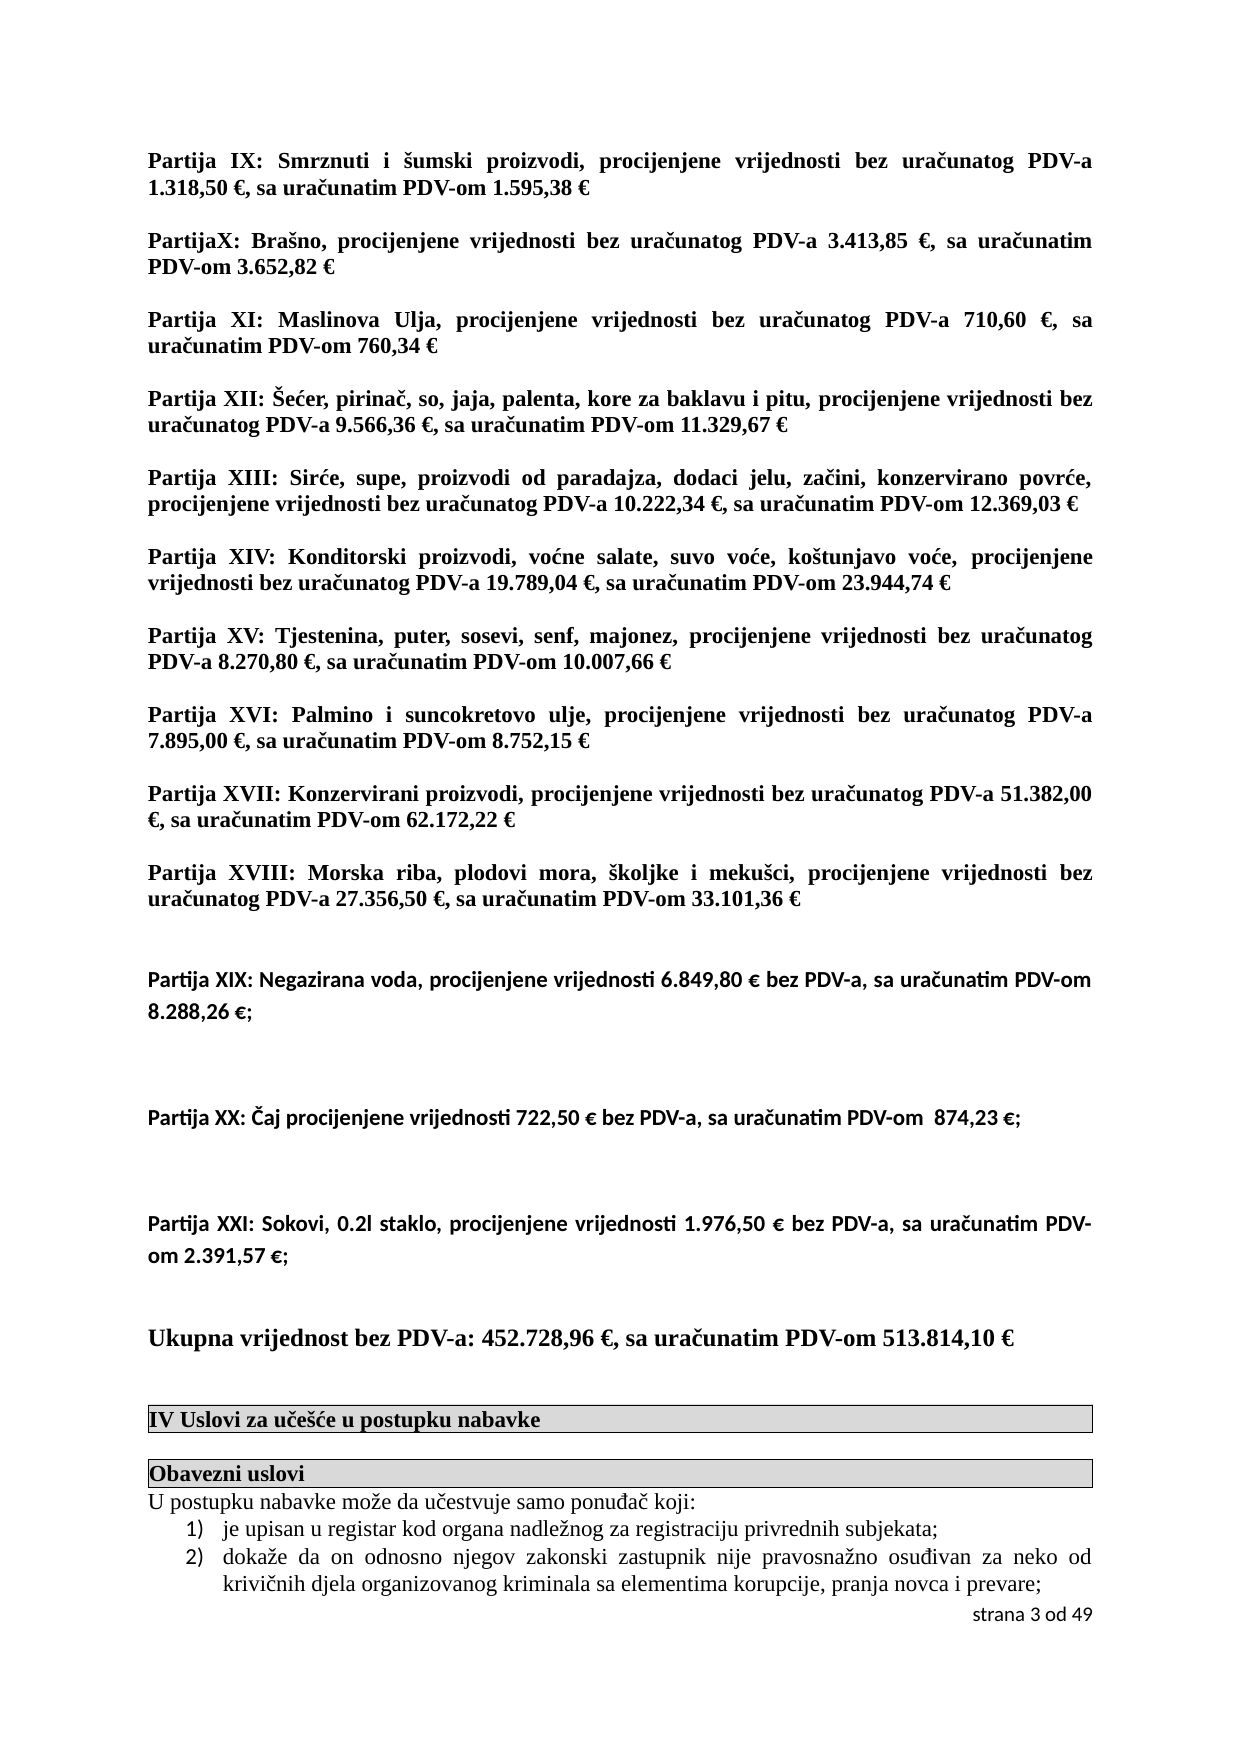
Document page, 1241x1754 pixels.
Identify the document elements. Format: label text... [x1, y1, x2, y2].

text Partija XIX: Negazirana voda, procijenjene vrijednosti 6.849,80 € bez PDV-a, sa uračunatim PDV-om 8.288,26 €; [148, 965, 1093, 1025]
text IV Uslovi za učešće u postupku nabavke [149, 1406, 1092, 1432]
text Partija XII: Šećer, pirinač, so, jaja, palenta, kore za baklavu i pitu, procijenjene vrijednosti bez uračunatog PDV-a 9.566,36 €, sa uračunatim PDV-om 11.329,67 € [148, 385, 1093, 437]
list je upisan u registar kod organa nadležnog za registraciju privrednih subjekata; [185, 1514, 1093, 1542]
text U postupku nabavke može da učestvuje samo ponuđač koji: [148, 1488, 1093, 1514]
list dokaže da on odnosno njegov zakonski zastupnik nije pravosnažno osuđivan za neko od krivičnih djela organizovanog kriminala sa elementima korupcije, pranja novca i prevare; [185, 1542, 1093, 1597]
text Partija XXI: Sokovi, 0.2l staklo, procijenjene vrijednosti 1.976,50 € bez PDV-a, sa uračunatim PDV-om 2.391,57 €; [148, 1209, 1093, 1269]
text Partija XV: Tjestenina, puter, sosevi, senf, majonez, procijenjene vrijednosti bez uračunatog PDV-a 8.270,80 €, sa uračunatim PDV-om 10.007,66 € [148, 622, 1093, 675]
text Partija XIV: Konditorski proizvodi, voćne salate, suvo voće, koštunjavo voće, procijenjene vrijednosti bez uračunatog PDV-a 19.789,04 €, sa uračunatim PDV-om 23.944,74 € [148, 543, 1093, 596]
text Partija IX: Smrznuti i šumski proizvodi, procijenjene vrijednosti bez uračunatog PDV-a 1.318,50 €, sa uračunatim PDV-om 1.595,38 € [148, 148, 1093, 200]
text Partija XIII: Sirće, supe, proizvodi od paradajza, dodaci jelu, začini, konzervirano povrće, procijenjene vrijednosti bez uračunatog PDV-a 10.222,34 €, sa uračunatim PDV-om 12.369,03 € [148, 464, 1093, 517]
text Partija XX: Čaj procijenjene vrijednosti 722,50 € bez PDV-a, sa uračunatim PDV-om 874,23 €; [148, 1103, 1093, 1131]
text Partija XVII: Konzervirani proizvodi, procijenjene vrijednosti bez uračunatog PDV-a 51.382,00 €, sa uračunatim PDV-om 62.172,22 € [148, 780, 1093, 833]
text Partija XVI: Palmino i suncokretovo ulje, procijenjene vrijednosti bez uračunatog PDV-a 7.895,00 €, sa uračunatim PDV-om 8.752,15 € [148, 701, 1093, 754]
text Partija XI: Maslinova Ulja, procijenjene vrijednosti bez uračunatog PDV-a 710,60 €, sa uračunatim PDV-om 760,34 € [148, 306, 1093, 358]
text Ukupna vrijednost bez PDV-a: 452.728,96 €, sa uračunatim PDV-om 513.814,10 € [148, 1323, 1093, 1352]
text Obavezni uslovi [149, 1460, 1092, 1487]
text Partija XVIII: Morska riba, plodovi mora, školjke i mekušci, procijenjene vrijednosti bez uračunatog PDV-a 27.356,50 €, sa uračunatim PDV-om 33.101,36 € [148, 859, 1093, 912]
text PartijaX: Brašno, procijenjene vrijednosti bez uračunatog PDV-a 3.413,85 €, sa uračunatim PDV-om 3.652,82 € [148, 227, 1093, 279]
